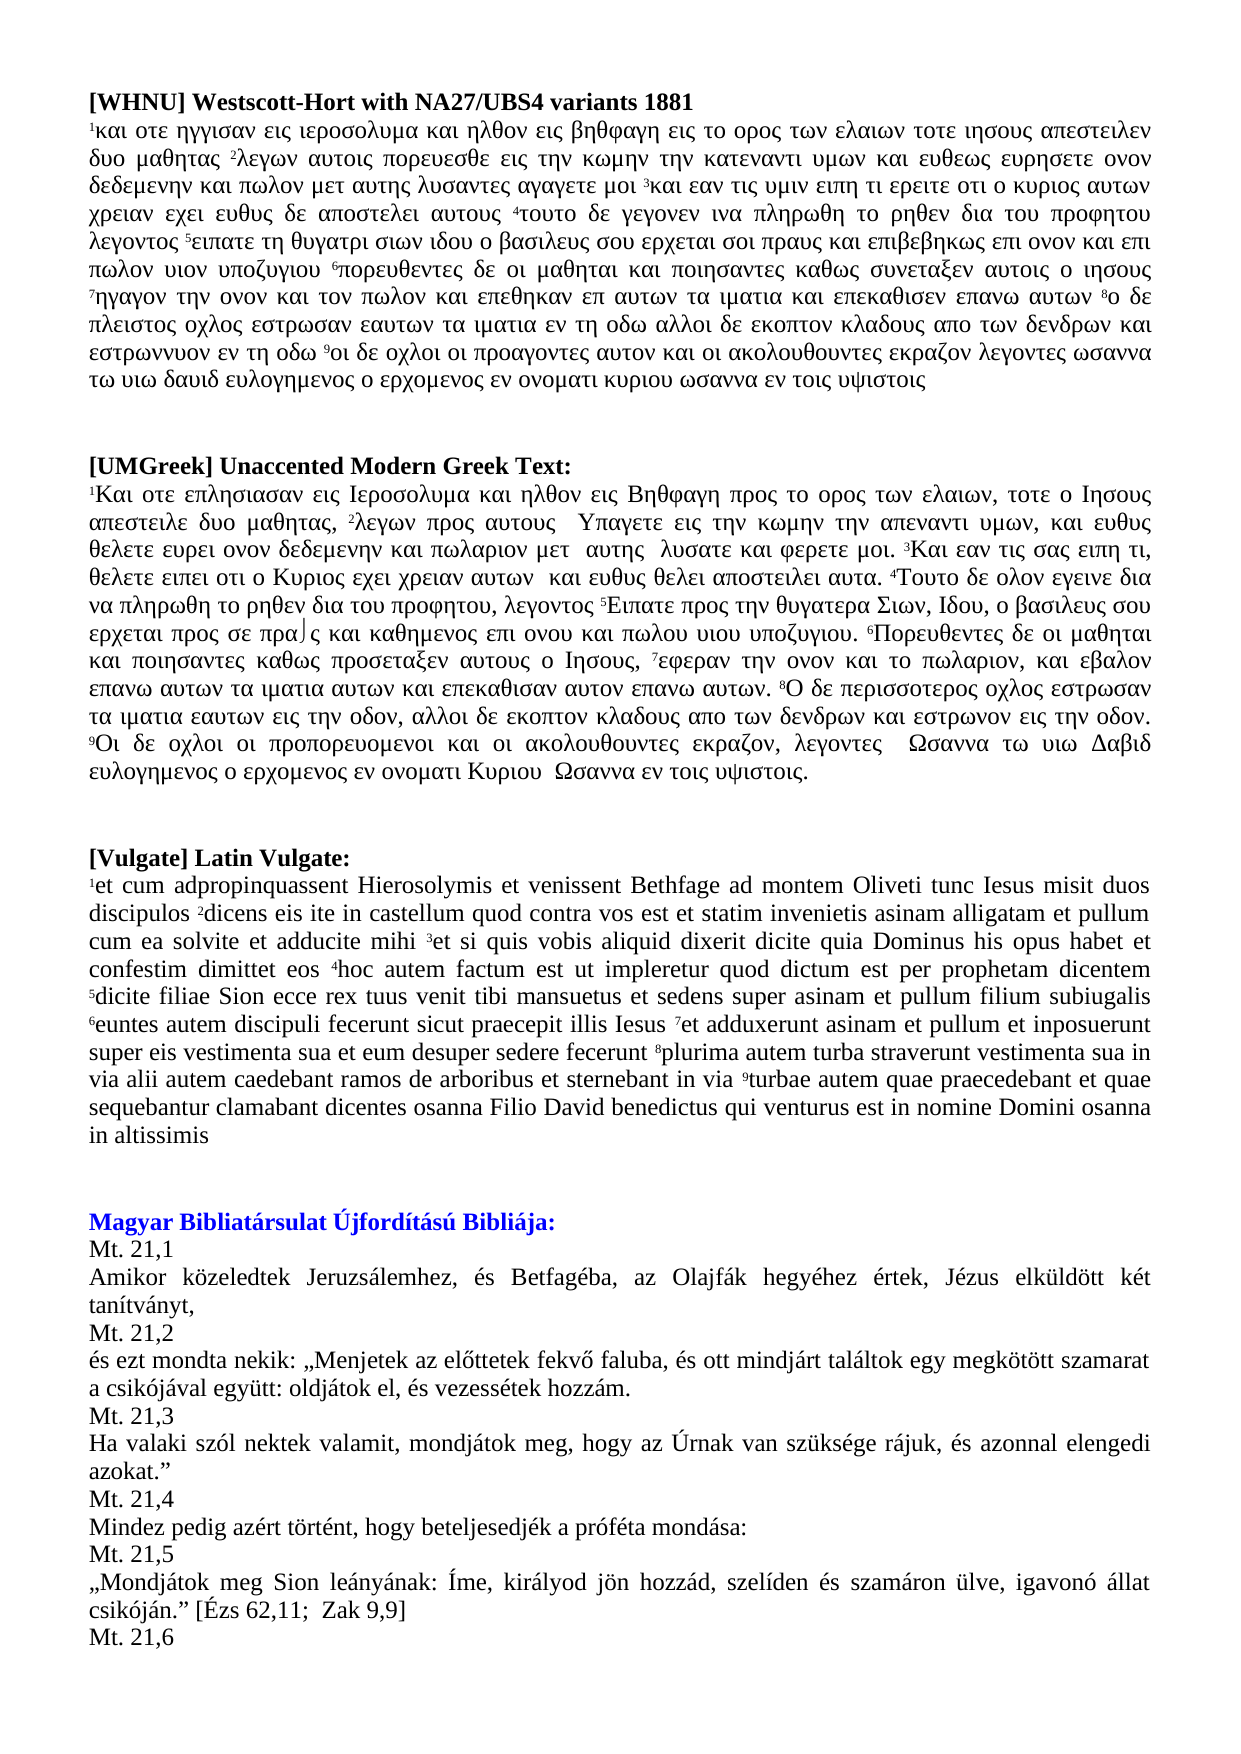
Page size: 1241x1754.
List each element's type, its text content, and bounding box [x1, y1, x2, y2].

text Magyar Bibliatársulat Újfordítású Bibliája: [88, 1208, 1152, 1236]
text Mt. 21,3 [88, 1402, 1152, 1429]
text és ezt mondta nekik: „Menjetek az előttetek fekvő faluba, és ott mindjárt találtok egy megkötött szamarat a csikójával együtt: oldjátok el, és vezessétek hozzám. [88, 1346, 1152, 1402]
text Mt. 21,6 [88, 1623, 1152, 1651]
text 1και οτε ηγγισαν εις ιεροσολυμα και ηλθον εις βηθφαγη εις το ορος των ελαιων τοτε ιησους απεστειλεν δυο μαθητας 2λεγων αυτοις πορευεσθε εις την κωμην την κατεναντι υμων και ευθεως ευρησετε ονον δεδεμενην και πωλον μετ αυτης λυσαντες αγαγετε μοι 3και εαν τις υμιν ειπη τι ερειτε οτι ο κυριος αυτων χρειαν εχει ευθυς δε αποστελει αυτους 4τουτο δε γεγονεν ινα πληρωθη το ρηθεν δια του προφητου λεγοντος 5ειπατε τη θυγατρι σιων ιδου ο βασιλευς σου ερχεται σοι πραυς και επιβεβηκως επι ονον και επι πωλον υιον υποζυγιου 6πορευθεντες δε οι μαθηται και ποιησαντες καθως συνεταξεν αυτοις ο ιησους 7ηγαγον την ονον και τον πωλον και επεθηκαν επ αυτων τα ιματια και επεκαθισεν επανω αυτων 8ο δε πλειστος οχλος εστρωσαν εαυτων τα ιματια εν τη οδω αλλοι δε εκοπτον κλαδους απο των δενδρων και εστρωννυον εν τη οδω 9οι δε οχλοι οι προαγοντες αυτον και οι ακολουθουντες εκραζον λεγοντες ωσαννα τω υιω δαυιδ ευλογημενος ο ερχομενος εν ονοματι κυριου ωσαννα εν τοις υψιστοις [88, 116, 1152, 393]
text „Mondjátok meg Sion leányának: Íme, királyod jön hozzád, szelíden és szamáron ülve, igavonó állat csikóján.” [Ézs 62,11; Zak 9,9] [88, 1568, 1152, 1623]
text Amikor közeledtek Jeruzsálemhez, és Betfagéba, az Olajfák hegyéhez értek, Jézus elküldött két tanítványt, [88, 1263, 1152, 1319]
text Mt. 21,2 [88, 1319, 1152, 1346]
text Mt. 21,4 [88, 1485, 1152, 1513]
text 1Και οτε επλησιασαν εις Ιεροσολυμα και ηλθον εις Βηθφαγη προς το ορος των ελαιων, τοτε ο Ιησους απεστειλε δυο μαθητας, 2λεγων προς αυτους Υπαγετε εις την κωμην την απεναντι υμων, και ευθυς θελετε ευρει ονον δεδεμενην και πωλαριον μετ αυτης λυσατε και φερετε μοι. 3Και εαν τις σας ειπη τι, θελετε ειπει οτι ο Κυριος εχει χρειαν αυτων και ευθυς θελει αποστειλει αυτα. 4Τουτο δε ολον εγεινε δια να πληρωθη το ρηθεν δια του προφητου, λεγοντος 5Ειπατε προς την θυγατερα Σιων, Ιδου, ο βασιλευς σου ερχεται προς σε πρας και καθημενος επι ονου και πωλου υιου υποζυγιου. 6Πορευθεντες δε οι μαθηται και ποιησαντες καθως προσεταξεν αυτους ο Ιησους, 7εφεραν την ονον και το πωλαριον, και εβαλον επανω αυτων τα ιματια αυτων και επεκαθισαν αυτον επανω αυτων. 8Ο δε περισσοτερος οχλος εστρωσαν τα ιματια εαυτων εις την οδον, αλλοι δε εκοπτον κλαδους απο των δενδρων και εστρωνον εις την οδον. 9Οι δε οχλοι οι προπορευομενοι και οι ακολουθουντες εκραζον, λεγοντες Ωσαννα τω υιω Δαβιδ ευλογημενος ο ερχομενος εν ονοματι Κυριου Ωσαννα εν τοις υψιστοις. [88, 480, 1152, 785]
text Mindez pedig azért történt, hogy beteljesedjék a próféta mondása: [88, 1513, 1152, 1540]
text Mt. 21,5 [88, 1540, 1152, 1568]
text [UMGreek] Unaccented Modern Greek Text: [88, 452, 1152, 480]
text [WHNU] Westscott-Hort with NA27/UBS4 variants 1881 [88, 88, 1152, 116]
text Ha valaki szól nektek valamit, mondjátok meg, hogy az Úrnak van szüksége rájuk, és azonnal elengedi azokat.” [88, 1429, 1152, 1485]
text Mt. 21,1 [88, 1236, 1152, 1263]
text [Vulgate] Latin Vulgate: [88, 844, 1152, 872]
text 1et cum adpropinquassent Hierosolymis et venissent Bethfage ad montem Oliveti tunc Iesus misit duos discipulos 2dicens eis ite in castellum quod contra vos est et statim invenietis asinam alligatam et pullum cum ea solvite et adducite mihi 3et si quis vobis aliquid dixerit dicite quia Dominus his opus habet et confestim dimittet eos 4hoc autem factum est ut impleretur quod dictum est per prophetam dicentem 5dicite filiae Sion ecce rex tuus venit tibi mansuetus et sedens super asinam et pullum filium subiugalis 6euntes autem discipuli fecerunt sicut praecepit illis Iesus 7et adduxerunt asinam et pullum et inposuerunt super eis vestimenta sua et eum desuper sedere fecerunt 8plurima autem turba straverunt vestimenta sua in via alii autem caedebant ramos de arboribus et sternebant in via 9turbae autem quae praecedebant et quae sequebantur clamabant dicentes osanna Filio David benedictus qui venturus est in nomine Domini osanna in altissimis [88, 872, 1152, 1149]
